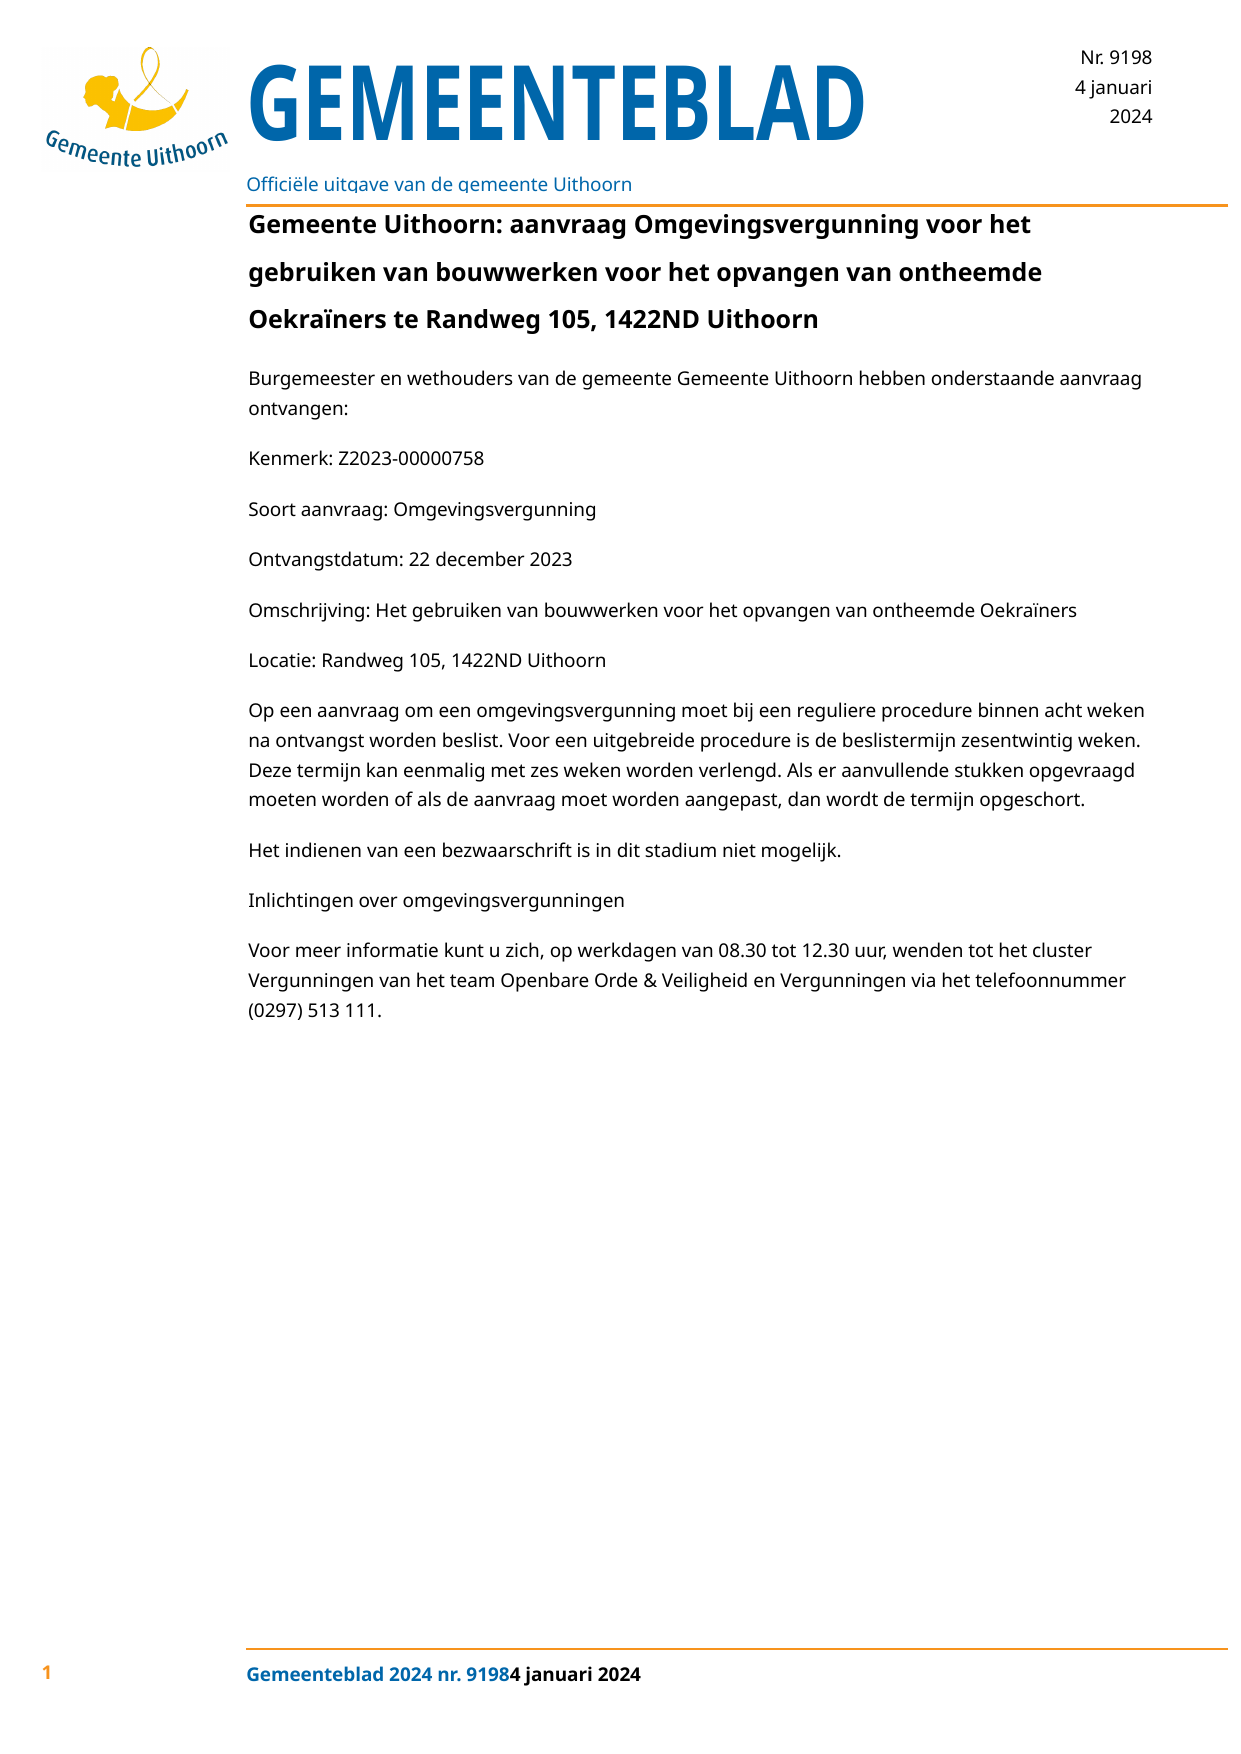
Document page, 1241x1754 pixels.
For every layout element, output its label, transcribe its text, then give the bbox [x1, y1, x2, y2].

text Locatie: Randweg 105, 1422ND Uithoorn [248, 647, 1152, 673]
text Op een aanvraag om een omgevingsvergunning moet bij een reguliere procedure binnen acht weken na ontvangst worden beslist. Voor een uitgebreide procedure is de beslistermijn zesentwintig weken. Deze termijn kan eenmalig met zes weken worden verlengd. Als er aanvullende stukken opgevraagd moeten worden of als de aanvraag moet worden aangepast, dan wordt de termijn opgeschort. [248, 698, 1152, 812]
text Burgemeester en wethouders van de gemeente Gemeente Uithoorn hebben onderstaande aanvraag ontvangen: [248, 366, 1152, 421]
text Kenmerk: Z2023-00000758 [248, 446, 1152, 471]
text Soort aanvraag: Omgevingsvergunning [248, 496, 1152, 522]
text Voor meer informatie kunt u zich, op werkdagen van 08.30 tot 12.30 uur, wenden tot het cluster Vergunningen van het team Openbare Orde & Veiligheid en Vergunningen via het telefoonnummer (0297) 513 111. [248, 938, 1152, 1022]
text Gemeente Uithoorn: aanvraag Omgevingsvergunning voor het gebruiken van bouwwerken voor het opvangen van ontheemde Oekraïners te Randweg 105, 1422ND Uithoorn [248, 207, 1152, 336]
text Ontvangstdatum: 22 december 2023 [248, 546, 1152, 572]
text Omschrijving: Het gebruiken van bouwwerken voor het opvangen van ontheemde Oekraïners [248, 597, 1152, 622]
picture [41, 47, 231, 172]
text Het indienen van een bezwaarschrift is in dit stadium niet mogelijk. [248, 837, 1152, 862]
text Inlichtingen over omgevingsvergunningen [248, 887, 1152, 913]
